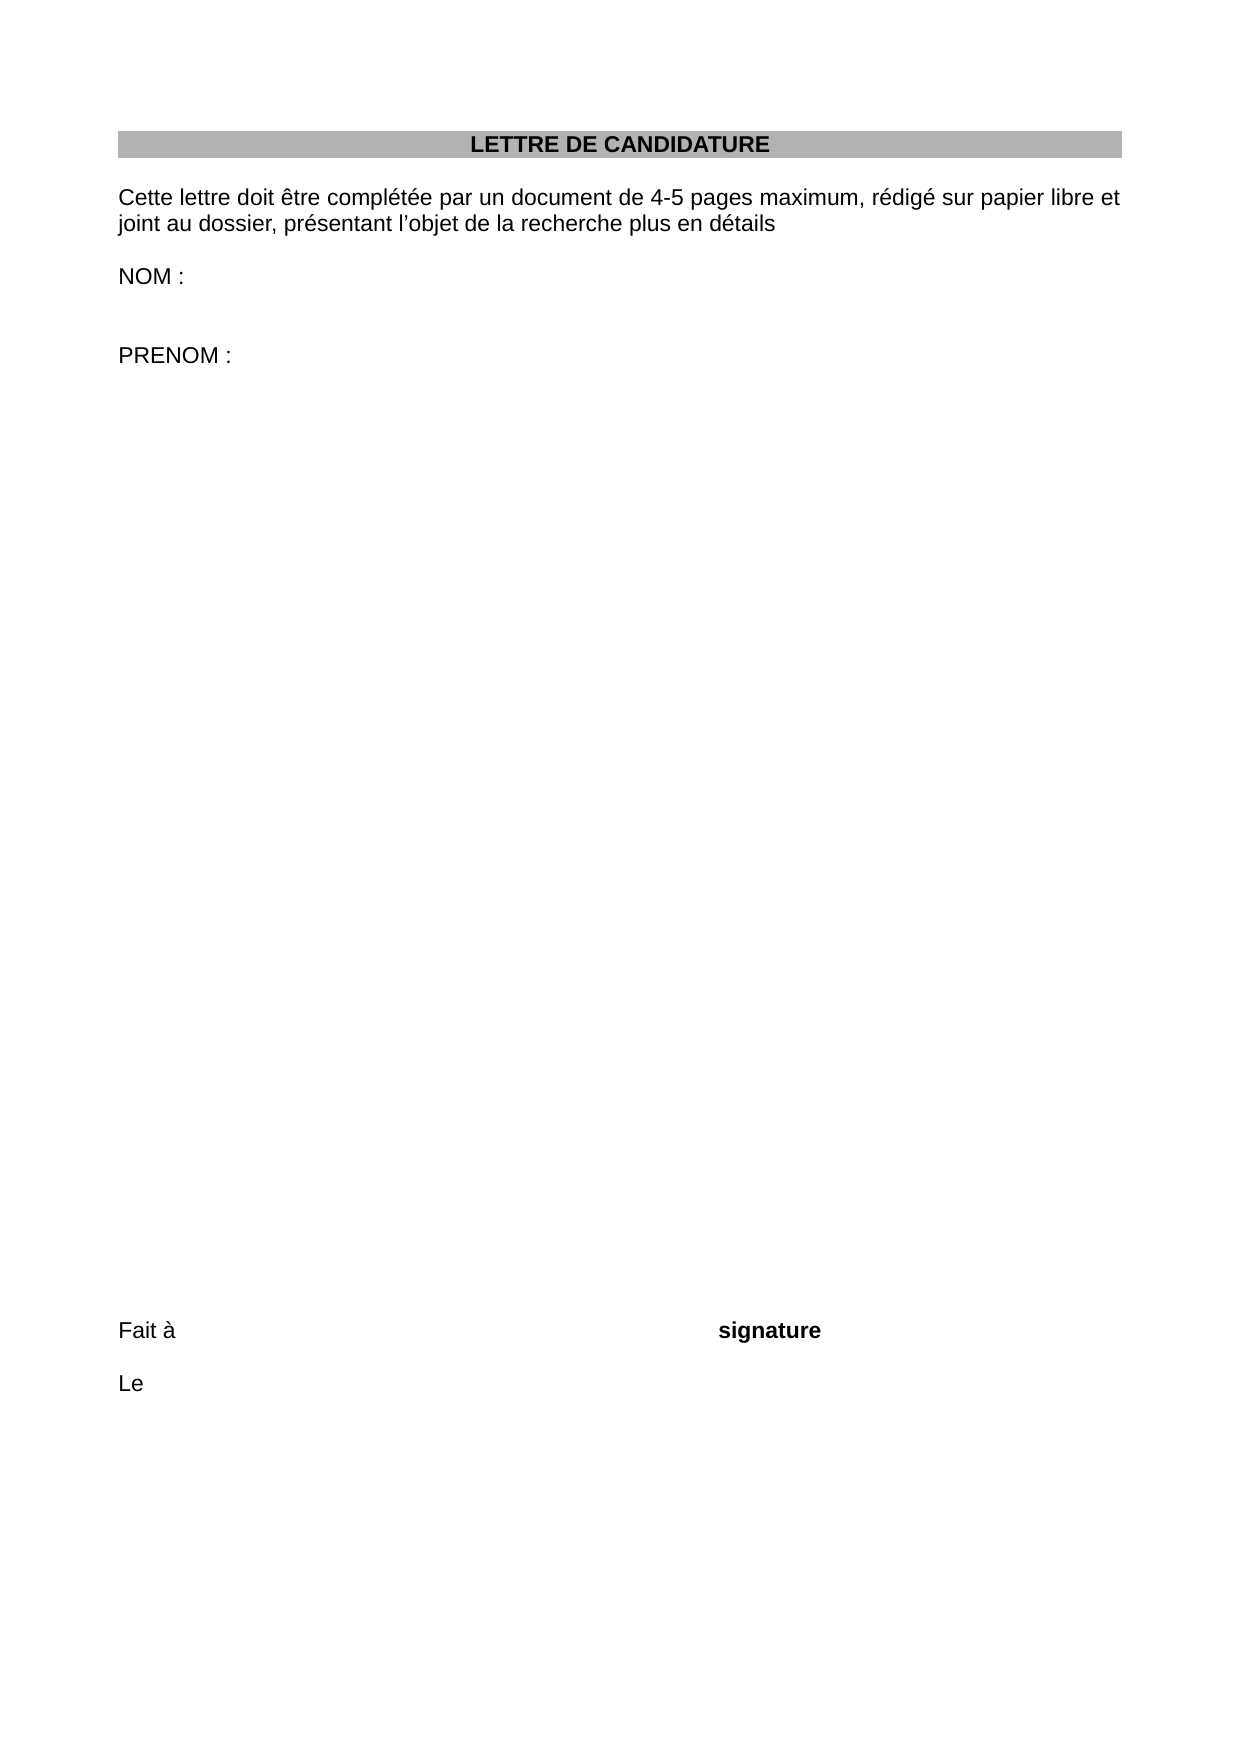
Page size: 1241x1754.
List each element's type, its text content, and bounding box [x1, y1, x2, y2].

text LETTRE DE CANDIDATURE [118, 131, 1122, 158]
text Le [118, 1370, 1122, 1396]
text Cette lettre doit être complétée par un document de 4-5 pages maximum, rédigé sur papier libre et joint au dossier, présentant l’objet de la recherche plus en détails [118, 184, 1122, 237]
text NOM : [118, 263, 1122, 289]
text PRENOM : [118, 342, 1122, 368]
text Fait à signature [118, 1317, 1122, 1344]
